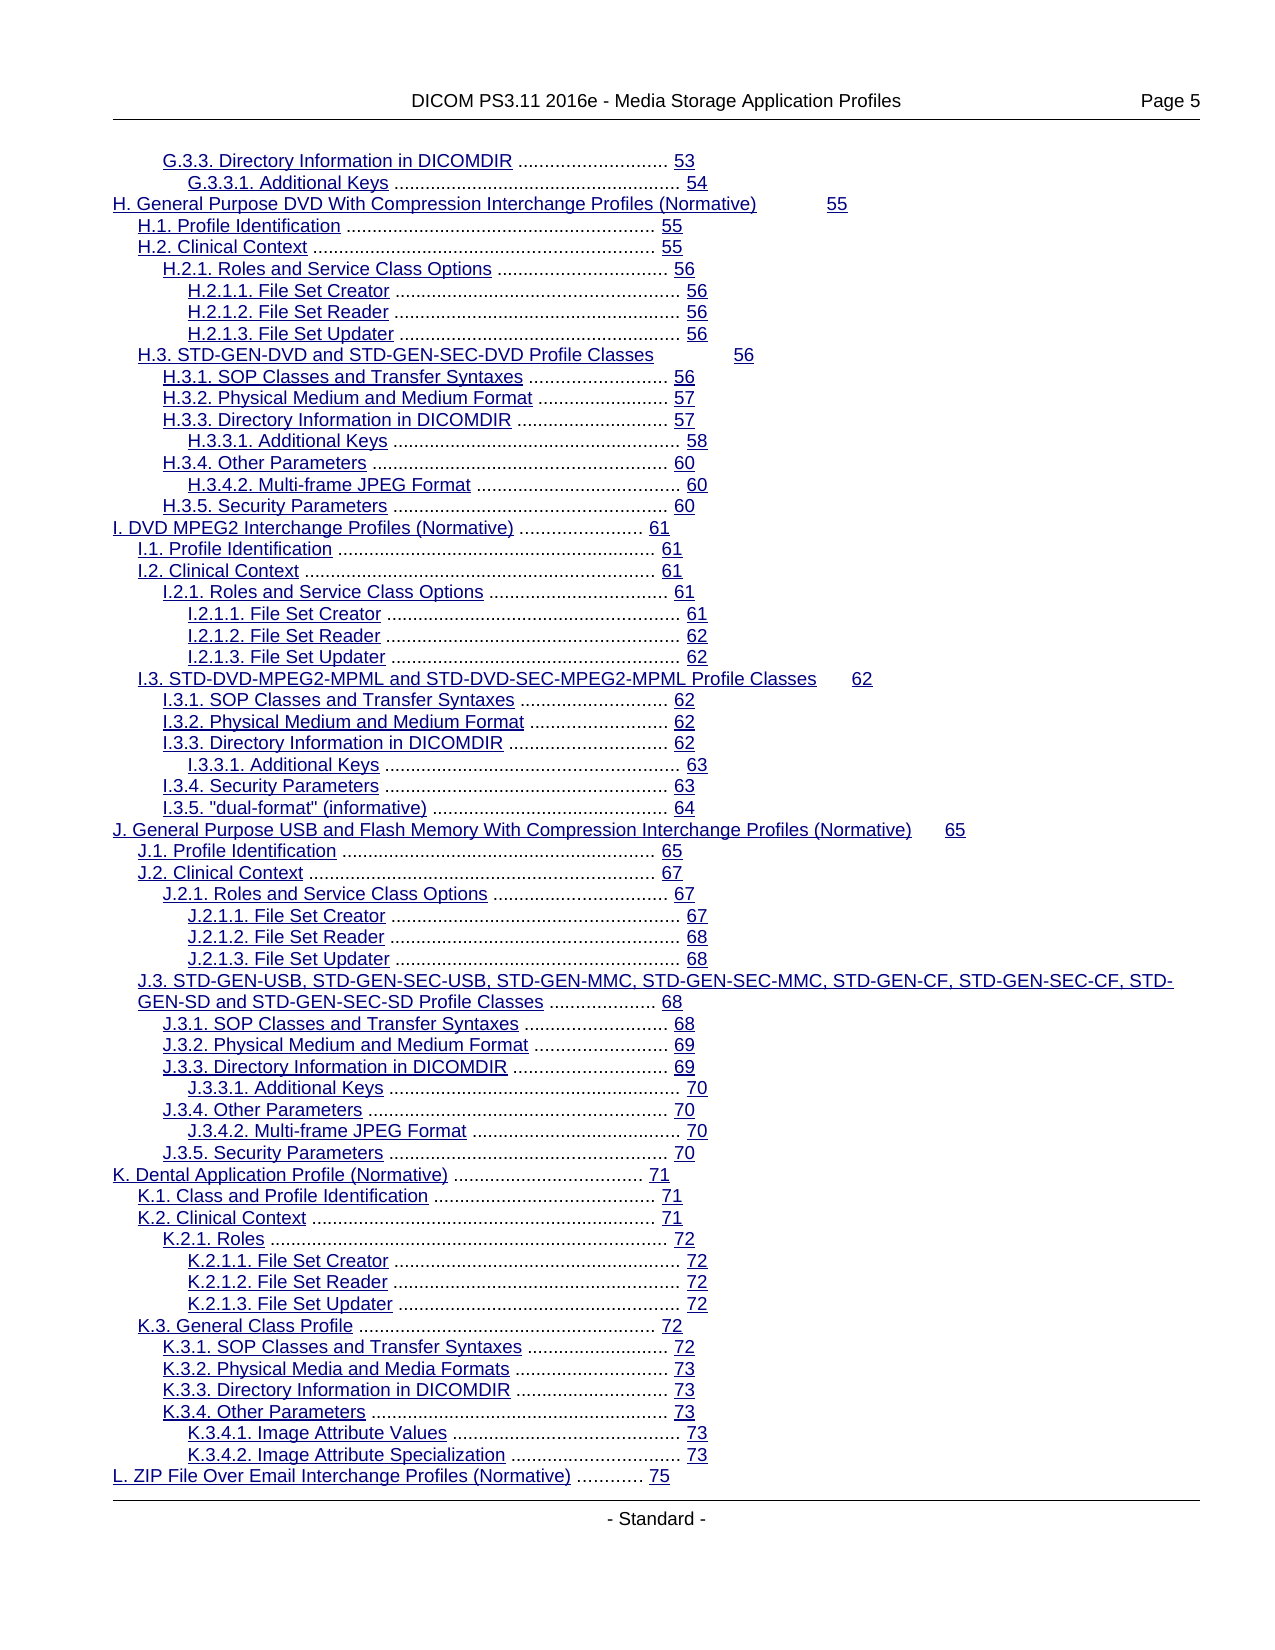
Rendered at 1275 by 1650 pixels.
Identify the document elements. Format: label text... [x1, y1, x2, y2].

text K.2.1. Roles 0 [162, 1228, 1175, 1250]
text K.3.3. Directory Information in DICOMDIR 0 [162, 1379, 1175, 1401]
text J.3.1. SOP Classes and Transfer Syntaxes 0 [162, 1012, 1175, 1034]
text J.3.4.2. Multi-frame JPEG Format 0 [187, 1120, 1175, 1142]
text J.3.2. Physical Medium and Medium Format 0 [162, 1034, 1175, 1056]
text H.3.4. Other Parameters 0 [162, 452, 1175, 473]
text I.3.1. SOP Classes and Transfer Syntaxes 0 [162, 689, 1175, 711]
text H.3.1. SOP Classes and Transfer Syntaxes 0 [162, 366, 1175, 387]
text K.2. Clinical Context 0 [137, 1207, 1175, 1228]
text J.3. STD-GEN-USB, STD-GEN-SEC-USB, STD-GEN-MMC, STD-GEN-SEC-MMC, STD-GEN-CF, STD-GEN-SEC-CF, STD-GEN-SD and STD-GEN-SEC-SD Profile Classes 0 [137, 969, 1175, 1012]
text I.2.1.1. File Set Creator 0 [187, 603, 1175, 624]
text H. General Purpose DVD With Compression Interchange Profiles (Normative) 0 [112, 193, 1175, 215]
text K. Dental Application Profile (Normative) 0 [112, 1163, 1175, 1185]
text J.3.3.1. Additional Keys 0 [187, 1077, 1175, 1099]
text J.1. Profile Identification 0 [137, 840, 1175, 862]
text I.3.2. Physical Medium and Medium Format 0 [162, 711, 1175, 732]
text K.3.2. Physical Media and Media Formats 0 [162, 1357, 1175, 1379]
text J.2.1.1. File Set Creator 0 [187, 905, 1175, 926]
text H.2.1.2. File Set Reader 0 [187, 301, 1175, 322]
text H.3.4.2. Multi-frame JPEG Format 0 [187, 473, 1175, 495]
text I.2.1. Roles and Service Class Options 0 [162, 581, 1175, 603]
text K.3.4.1. Image Attribute Values 0 [187, 1422, 1175, 1444]
text I.2. Clinical Context 0 [137, 560, 1175, 581]
text G.3.3. Directory Information in DICOMDIR 0 [162, 150, 1175, 172]
text L. ZIP File Over Email Interchange Profiles (Normative) 0 [112, 1465, 1175, 1487]
text I.3.5. "dual-format" (informative) 0 [162, 797, 1175, 818]
text K.3.1. SOP Classes and Transfer Syntaxes 0 [162, 1336, 1175, 1357]
text H.3.2. Physical Medium and Medium Format 0 [162, 387, 1175, 409]
text K.3. General Class Profile 0 [137, 1314, 1175, 1336]
text K.2.1.2. File Set Reader 0 [187, 1271, 1175, 1293]
text G.3.3.1. Additional Keys 0 [187, 172, 1175, 193]
text I.1. Profile Identification 0 [137, 538, 1175, 560]
text H.2.1. Roles and Service Class Options 0 [162, 258, 1175, 279]
text I.3.4. Security Parameters 0 [162, 775, 1175, 797]
text H.2.1.3. File Set Updater 0 [187, 322, 1175, 344]
text K.3.4. Other Parameters 0 [162, 1401, 1175, 1422]
text K.3.4.2. Image Attribute Specialization 0 [187, 1444, 1175, 1465]
text I.3. STD-DVD-MPEG2-MPML and STD-DVD-SEC-MPEG2-MPML Profile Classes 0 [137, 667, 1175, 689]
text K.1. Class and Profile Identification 0 [137, 1185, 1175, 1207]
text J.2.1.3. File Set Updater 0 [187, 948, 1175, 969]
text I.3.3.1. Additional Keys 0 [187, 754, 1175, 775]
text J.3.3. Directory Information in DICOMDIR 0 [162, 1056, 1175, 1077]
text I.2.1.2. File Set Reader 0 [187, 624, 1175, 646]
text I.2.1.3. File Set Updater 0 [187, 646, 1175, 667]
text I. DVD MPEG2 Interchange Profiles (Normative) 0 [112, 517, 1175, 538]
text H.2.1.1. File Set Creator 0 [187, 279, 1175, 301]
text K.2.1.1. File Set Creator 0 [187, 1250, 1175, 1271]
text H.3.5. Security Parameters 0 [162, 495, 1175, 517]
text H.1. Profile Identification 0 [137, 215, 1175, 236]
text J. General Purpose USB and Flash Memory With Compression Interchange Profiles (Normative) 0 [112, 818, 1175, 840]
text H.3.3. Directory Information in DICOMDIR 0 [162, 409, 1175, 430]
text J.2. Clinical Context 0 [137, 862, 1175, 883]
text J.3.5. Security Parameters 0 [162, 1142, 1175, 1163]
text K.2.1.3. File Set Updater 0 [187, 1293, 1175, 1314]
text H.2. Clinical Context 0 [137, 236, 1175, 258]
text I.3.3. Directory Information in DICOMDIR 0 [162, 732, 1175, 754]
text J.3.4. Other Parameters 0 [162, 1099, 1175, 1120]
text H.3.3.1. Additional Keys 0 [187, 430, 1175, 452]
text J.2.1.2. File Set Reader 0 [187, 926, 1175, 948]
text H.3. STD-GEN-DVD and STD-GEN-SEC-DVD Profile Classes 0 [137, 344, 1175, 366]
text J.2.1. Roles and Service Class Options 0 [162, 883, 1175, 905]
